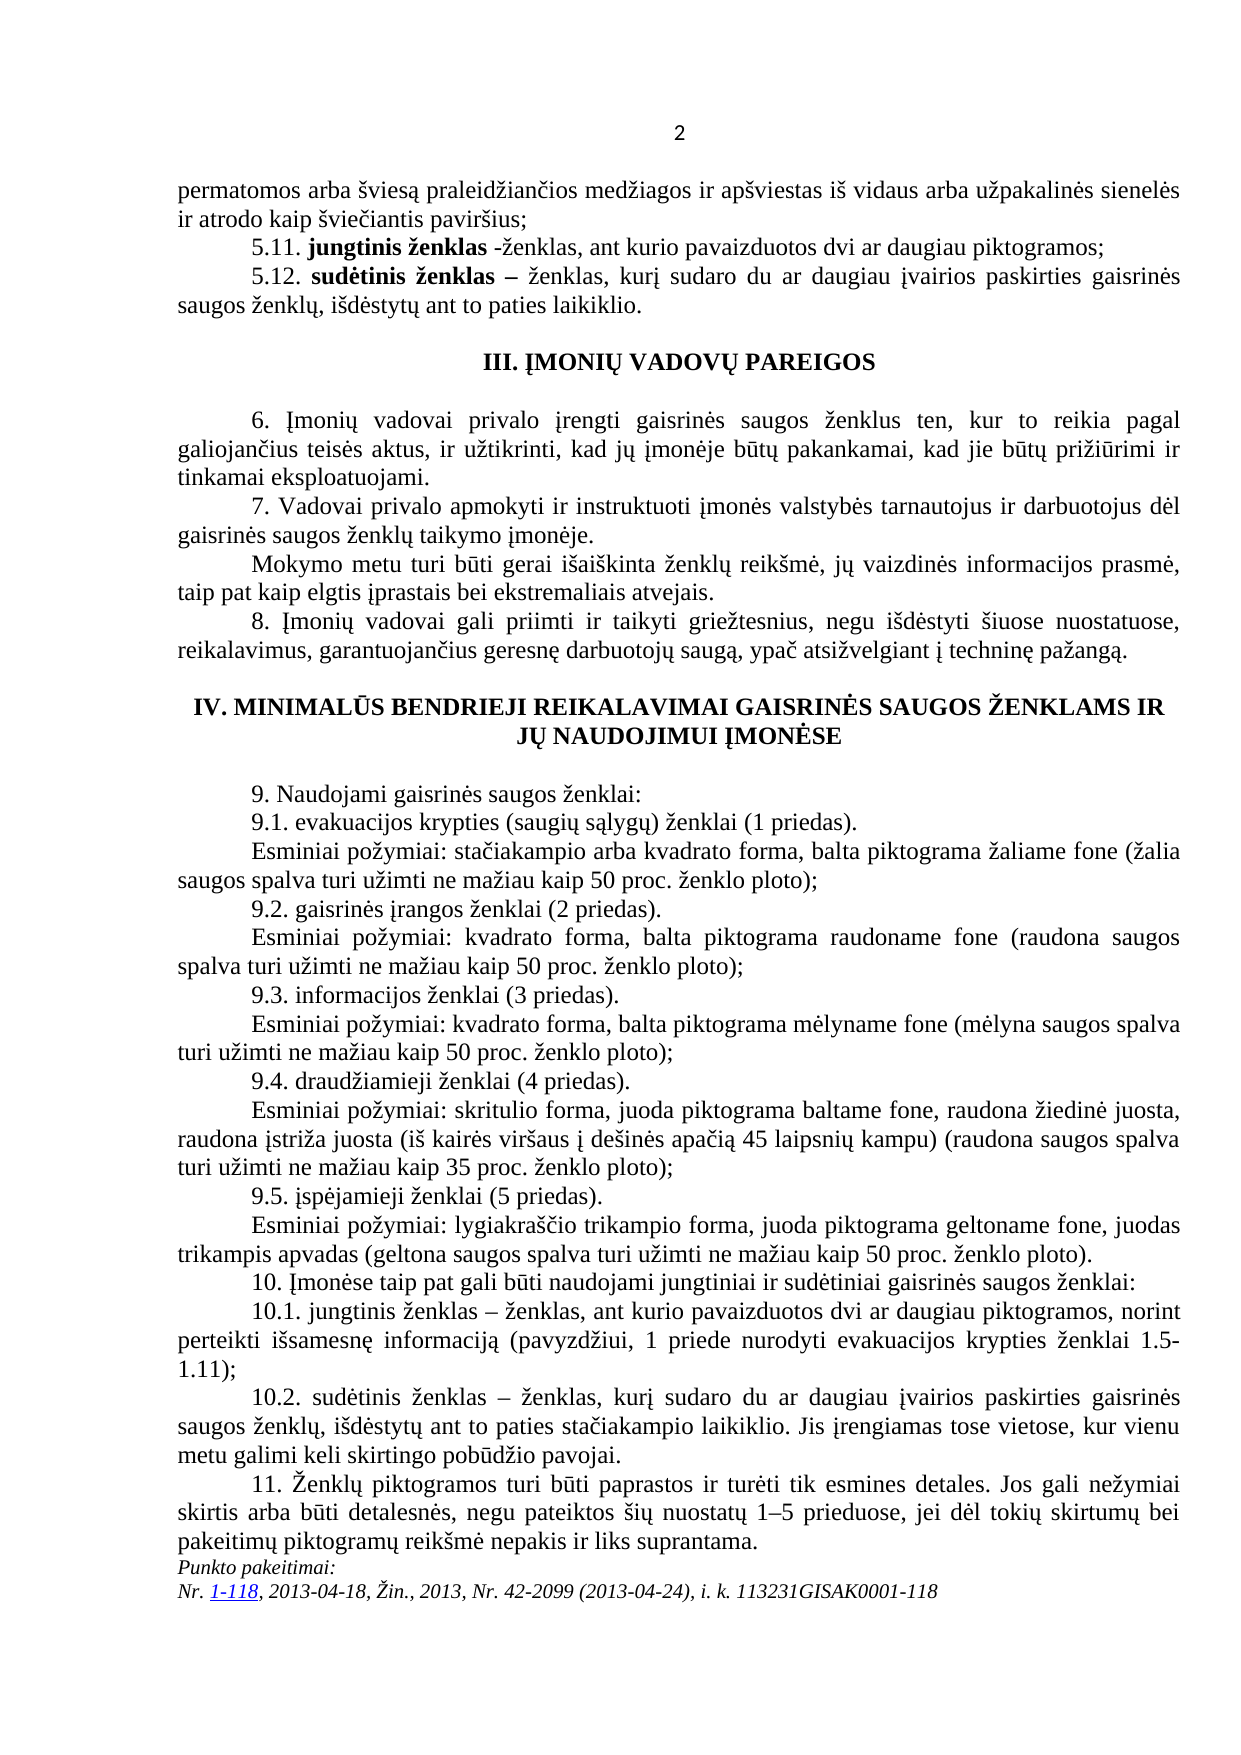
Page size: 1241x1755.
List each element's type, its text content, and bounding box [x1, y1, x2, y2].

text Punkto pakeitimai: [177, 1555, 1181, 1579]
text 9.1. evakuacijos krypties (saugių sąlygų) ženklai (1 priedas). [177, 807, 1181, 836]
text 9. Naudojami gaisrinės saugos ženklai: [177, 779, 1181, 807]
text 10.1. jungtinis ženklas – ženklas, ant kurio pavaizduotos dvi ar daugiau piktogramos, norint perteikti išsamesnę informaciją (pavyzdžiui, 1 priede nurodyti evakuacijos krypties ženklai 1.5-1.11); [177, 1296, 1181, 1382]
text 10.2. sudėtinis ženklas – ženklas, kurį sudaro du ar daugiau įvairios paskirties gaisrinės saugos ženklų, išdėstytų ant to paties stačiakampio laikiklio. Jis įrengiamas tose vietose, kur vienu metu galimi keli skirtingo pobūdžio pavojai. [177, 1382, 1181, 1469]
text permatomos arba šviesą praleidžiančios medžiagos ir apšviestas iš vidaus arba užpakalinės sienelės ir atrodo kaip šviečiantis paviršius; [177, 175, 1181, 232]
text 11. Ženklų piktogramos turi būti paprastos ir turėti tik esmines detales. Jos gali nežymiai skirtis arba būti detalesnės, negu pateiktos šių nuostatų 1–5 prieduose, jei dėl tokių skirtumų bei pakeitimų piktogramų reikšmė nepakis ir liks suprantama. [177, 1469, 1181, 1555]
text IV. MINIMALŪS BENDRIEJI REIKALAVIMAI GAISRINĖS SAUGOS ŽENKLAMS IR JŲ NAUDOJIMUI ĮMONĖSE [177, 692, 1181, 750]
text 8. Įmonių vadovai gali priimti ir taikyti griežtesnius, negu išdėstyti šiuose nuostatuose, reikalavimus, garantuojančius geresnę darbuotojų saugą, ypač atsižvelgiant į techninę pažangą. [177, 606, 1181, 664]
text Esminiai požymiai: stačiakampio arba kvadrato forma, balta piktograma žaliame fone (žalia saugos spalva turi užimti ne mažiau kaip 50 proc. ženklo ploto); [177, 836, 1181, 894]
text Esminiai požymiai: kvadrato forma, balta piktograma mėlyname fone (mėlyna saugos spalva turi užimti ne mažiau kaip 50 proc. ženklo ploto); [177, 1009, 1181, 1066]
text Mokymo metu turi būti gerai išaiškinta ženklų reikšmė, jų vaizdinės informacijos prasmė, taip pat kaip elgtis įprastais bei ekstremaliais atvejais. [177, 549, 1181, 606]
text Esminiai požymiai: skritulio forma, juoda piktograma baltame fone, raudona žiedinė juosta, raudona įstriža juosta (iš kairės viršaus į dešinės apačią 45 laipsnių kampu) (raudona saugos spalva turi užimti ne mažiau kaip 35 proc. ženklo ploto); [177, 1095, 1181, 1181]
text Esminiai požymiai: lygiakraščio trikampio forma, juoda piktograma geltoname fone, juodas trikampis apvadas (geltona saugos spalva turi užimti ne mažiau kaip 50 proc. ženklo ploto). [177, 1210, 1181, 1267]
text 9.3. informacijos ženklai (3 priedas). [177, 980, 1181, 1009]
text 7. Vadovai privalo apmokyti ir instruktuoti įmonės valstybės tarnautojus ir darbuotojus dėl gaisrinės saugos ženklų taikymo įmonėje. [177, 491, 1181, 549]
text Nr. 1-118, 2013-04-18, Žin., 2013, Nr. 42-2099 (2013-04-24), i. k. 113231GISAK0001-118 [177, 1579, 1181, 1603]
text Esminiai požymiai: kvadrato forma, balta piktograma raudoname fone (raudona saugos spalva turi užimti ne mažiau kaip 50 proc. ženklo ploto); [177, 922, 1181, 980]
text 5.12. sudėtinis ženklas – ženklas, kurį sudaro du ar daugiau įvairios paskirties gaisrinės saugos ženklų, išdėstytų ant to paties laikiklio. [177, 261, 1181, 319]
text III. ĮMONIŲ VADOVŲ PAREIGOS [177, 347, 1181, 376]
text 10. Įmonėse taip pat gali būti naudojami jungtiniai ir sudėtiniai gaisrinės saugos ženklai: [177, 1267, 1181, 1296]
text 9.2. gaisrinės įrangos ženklai (2 priedas). [177, 894, 1181, 922]
text 6. Įmonių vadovai privalo įrengti gaisrinės saugos ženklus ten, kur to reikia pagal galiojančius teisės aktus, ir užtikrinti, kad jų įmonėje būtų pakankamai, kad jie būtų prižiūrimi ir tinkamai eksploatuojami. [177, 405, 1181, 491]
text 9.5. įspėjamieji ženklai (5 priedas). [177, 1181, 1181, 1210]
text 9.4. draudžiamieji ženklai (4 priedas). [177, 1066, 1181, 1095]
text 5.11. jungtinis ženklas -ženklas, ant kurio pavaizduotos dvi ar daugiau piktogramos; [177, 232, 1181, 261]
